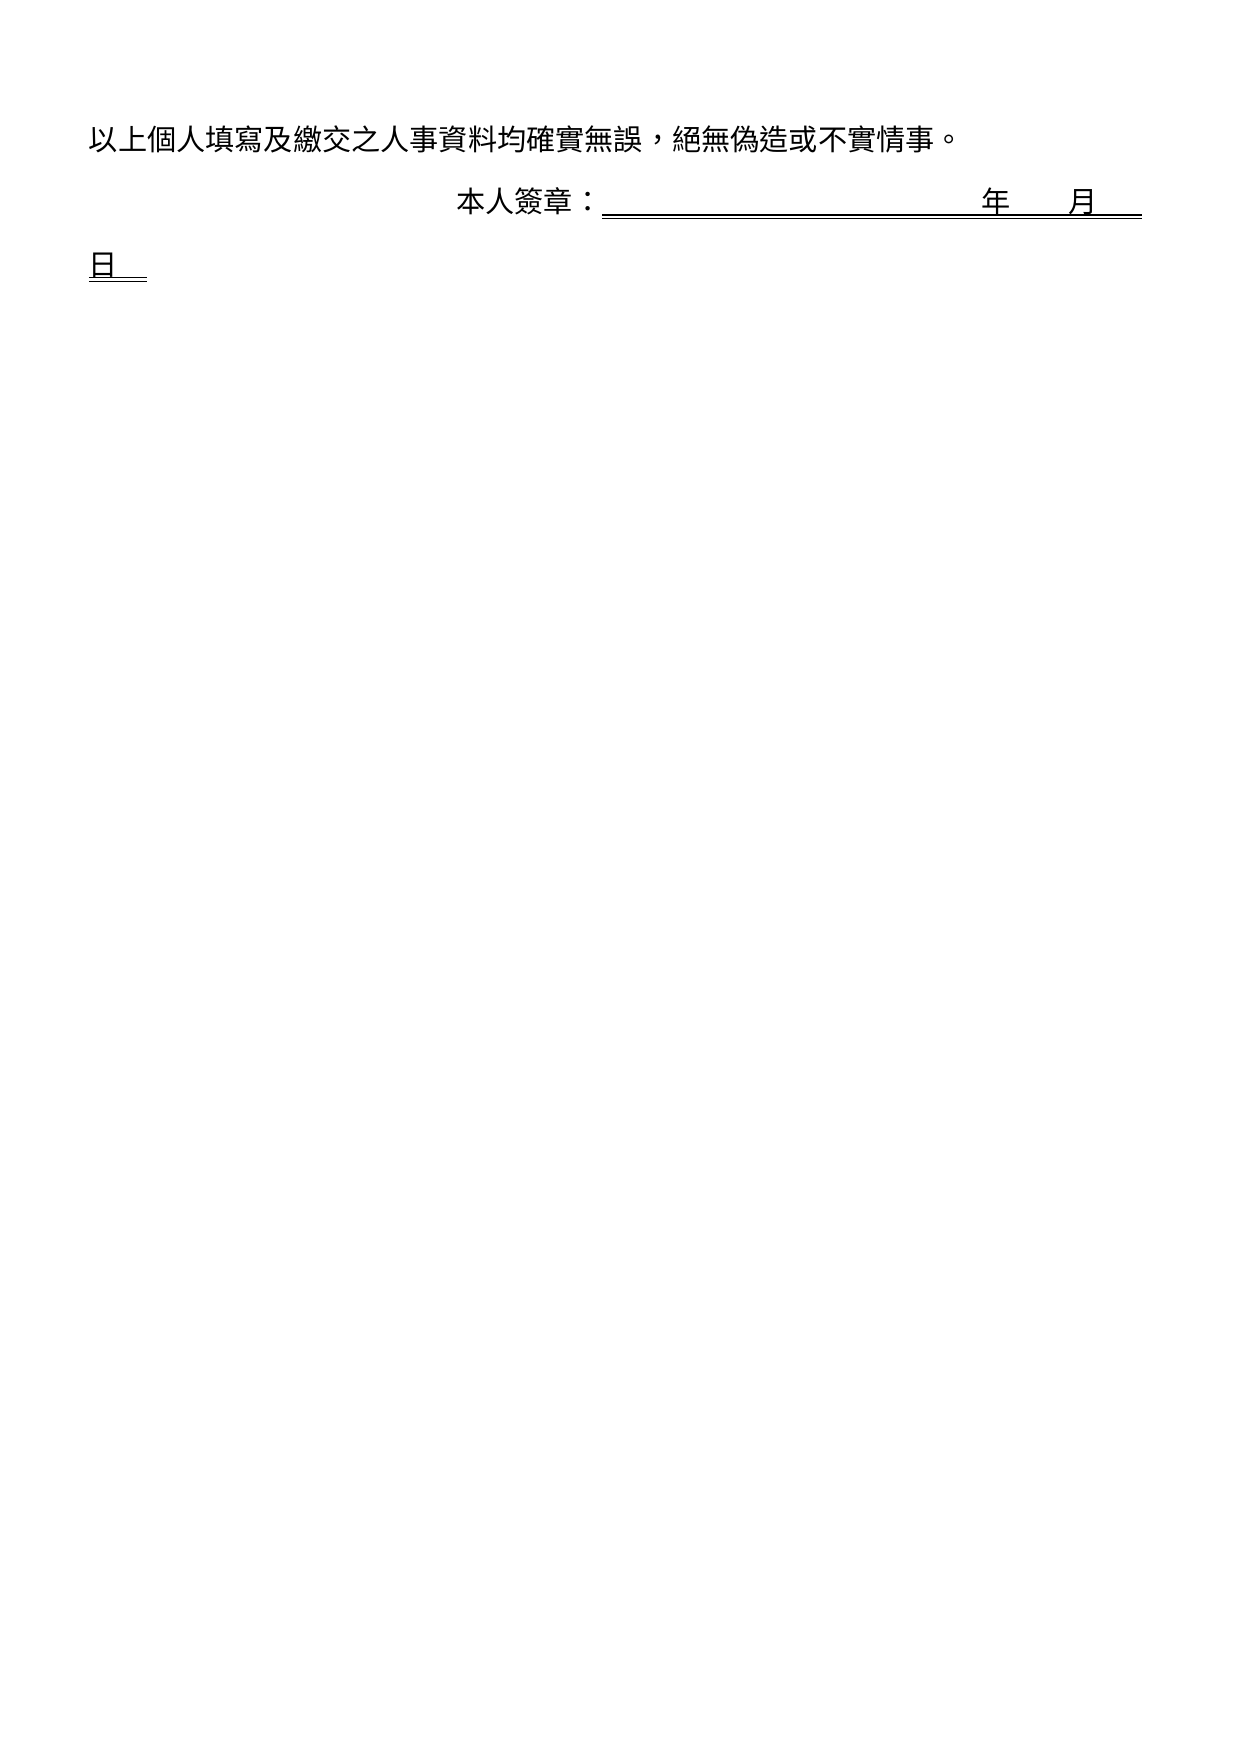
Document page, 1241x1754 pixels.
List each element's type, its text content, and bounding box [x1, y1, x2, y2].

text 本人簽章： 年 月 日 [89, 158, 1152, 283]
text 以上個人填寫及繳交之人事資料均確實無誤，絕無偽造或不實情事。 [89, 96, 1152, 158]
